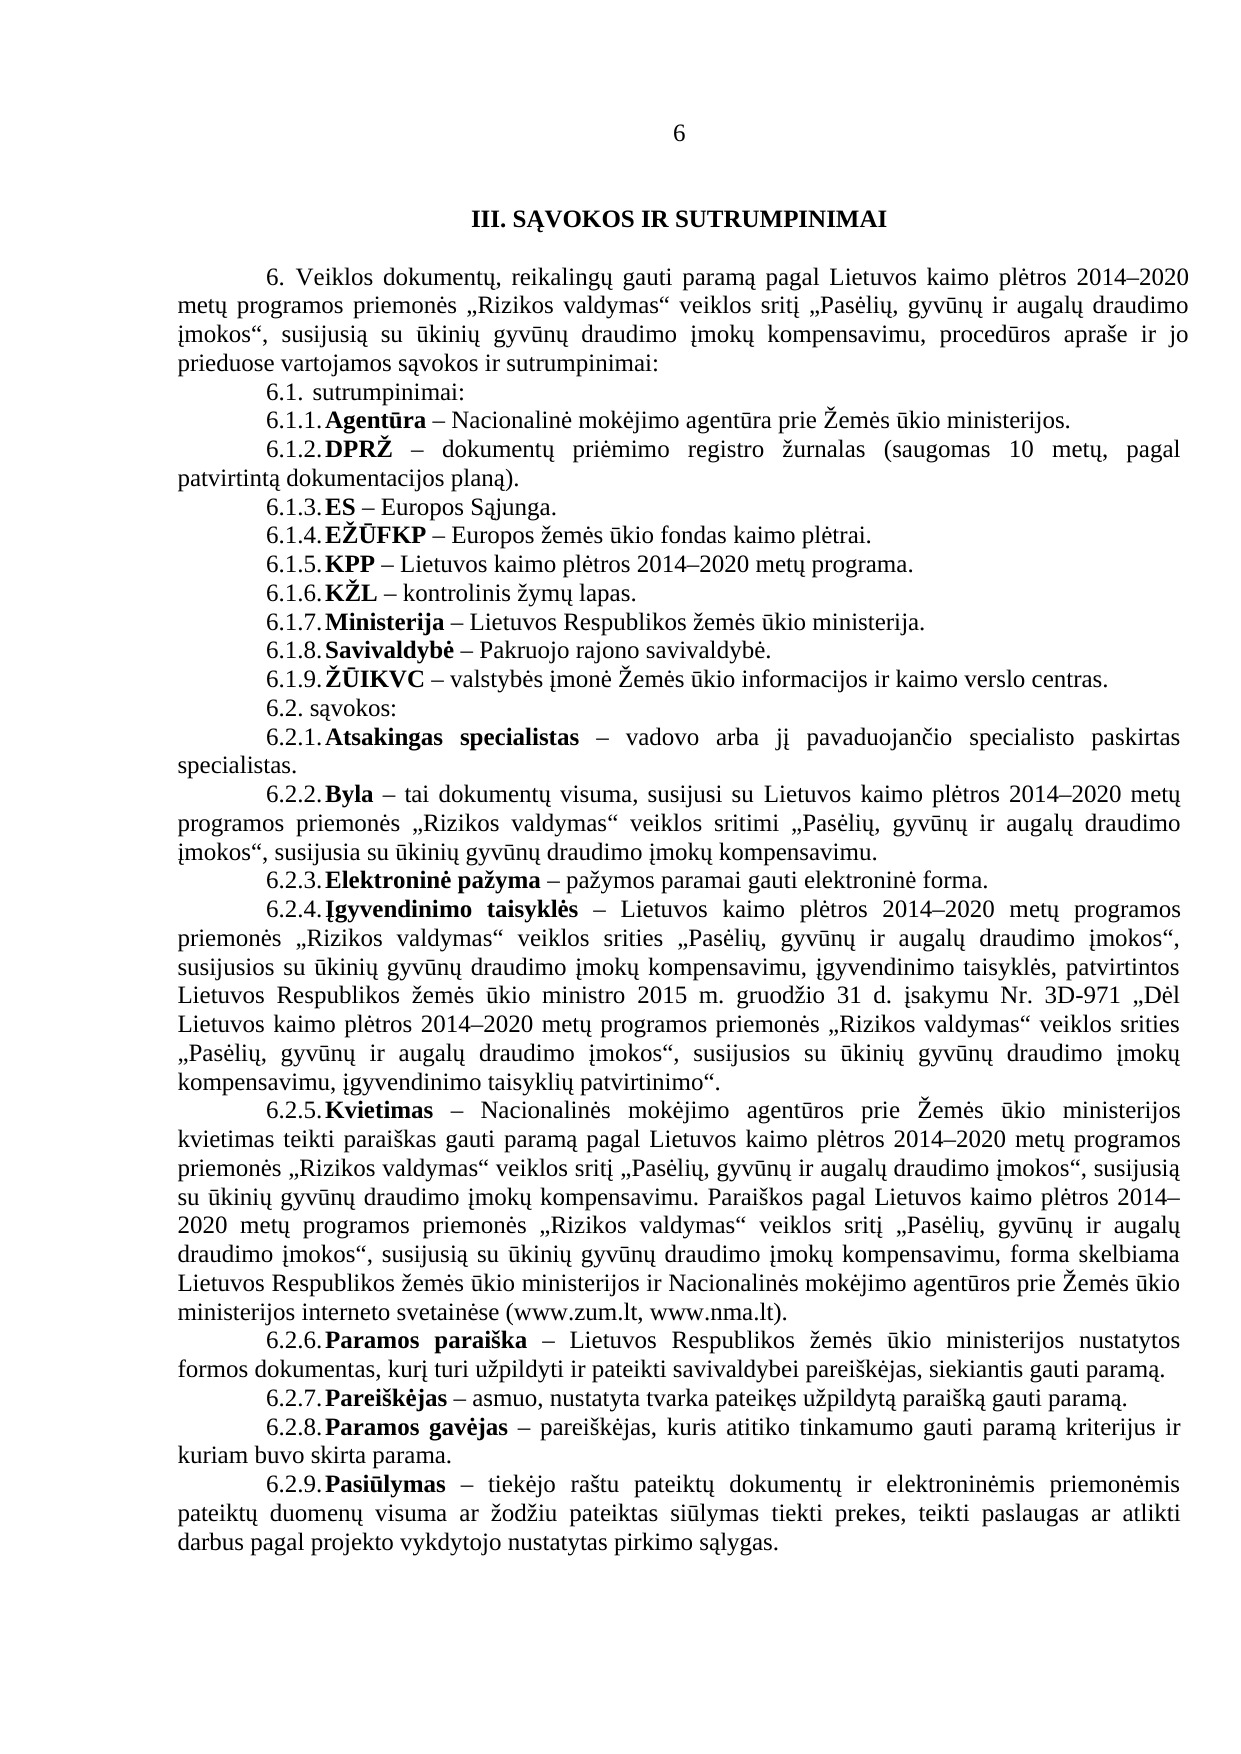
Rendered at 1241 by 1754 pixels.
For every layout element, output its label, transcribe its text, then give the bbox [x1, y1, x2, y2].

text 6.1.6. KŽL – kontrolinis žymų lapas. [177, 578, 1181, 607]
text 6.2.1. Atsakingas specialistas – vadovo arba jį pavaduojančio specialisto paskirtas specialistas. [177, 722, 1181, 779]
text 6.2.7. Pareiškėjas – asmuo, nustatyta tvarka pateikęs užpildytą paraišką gauti paramą. [177, 1383, 1181, 1412]
text 6.1.5. KPP – Lietuvos kaimo plėtros 2014–2020 metų programa. [177, 549, 1181, 578]
text III. SĄVOKOS IR SUTRUMPINIMAI [177, 204, 1181, 233]
text 6.2.2. Byla – tai dokumentų visuma, susijusi su Lietuvos kaimo plėtros 2014–2020 metų programos priemonės „Rizikos valdymas“ veiklos sritimi „Pasėlių, gyvūnų ir augalų draudimo įmokos“, susijusia su ūkinių gyvūnų draudimo įmokų kompensavimu. [177, 779, 1181, 866]
text 6.1.2. DPRŽ – dokumentų priėmimo registro žurnalas (saugomas 10 metų, pagal patvirtintą dokumentacijos planą). [177, 434, 1181, 492]
text 6. Veiklos dokumentų, reikalingų gauti paramą pagal Lietuvos kaimo plėtros 2014–2020 metų programos priemonės „Rizikos valdymas“ veiklos sritį „Pasėlių, gyvūnų ir augalų draudimo įmokos“, susijusią su ūkinių gyvūnų draudimo įmokų kompensavimu, procedūros apraše ir jo prieduose vartojamos sąvokos ir sutrumpinimai: [177, 262, 1189, 377]
text 6.2.4. Įgyvendinimo taisyklės – Lietuvos kaimo plėtros 2014–2020 metų programos priemonės „Rizikos valdymas“ veiklos srities „Pasėlių, gyvūnų ir augalų draudimo įmokos“, susijusios su ūkinių gyvūnų draudimo įmokų kompensavimu, įgyvendinimo taisyklės, patvirtintos Lietuvos Respublikos žemės ūkio ministro 2015 m. gruodžio 31 d. įsakymu Nr. 3D-971 „Dėl Lietuvos kaimo plėtros 2014–2020 metų programos priemonės „Rizikos valdymas“ veiklos srities „Pasėlių, gyvūnų ir augalų draudimo įmokos“, susijusios su ūkinių gyvūnų draudimo įmokų kompensavimu, įgyvendinimo taisyklių patvirtinimo“. [177, 894, 1181, 1096]
text 6.2.8. Paramos gavėjas – pareiškėjas, kuris atitiko tinkamumo gauti paramą kriterijus ir kuriam buvo skirta parama. [177, 1412, 1181, 1469]
text 6.2.9. Pasiūlymas – tiekėjo raštu pateiktų dokumentų ir elektroninėmis priemonėmis pateiktų duomenų visuma ar žodžiu pateiktas siūlymas tiekti prekes, teikti paslaugas ar atlikti darbus pagal projekto vykdytojo nustatytas pirkimo sąlygas. [177, 1469, 1181, 1556]
text 6.1.1. Agentūra – Nacionalinė mokėjimo agentūra prie Žemės ūkio ministerijos. [177, 406, 1189, 434]
text 6.1.3. ES – Europos Sąjunga. [177, 492, 1181, 521]
text 6.1.9. ŽŪIKVC – valstybės įmonė Žemės ūkio informacijos ir kaimo verslo centras. [177, 664, 1181, 693]
text 6.2.6. Paramos paraiška – Lietuvos Respublikos žemės ūkio ministerijos nustatytos formos dokumentas, kurį turi užpildyti ir pateikti savivaldybei pareiškėjas, siekiantis gauti paramą. [177, 1326, 1181, 1383]
text 6.1. sutrumpinimai: [177, 377, 1189, 406]
text 6.1.7. Ministerija – Lietuvos Respublikos žemės ūkio ministerija. [177, 607, 1181, 636]
text 6.2.5. Kvietimas – Nacionalinės mokėjimo agentūros prie Žemės ūkio ministerijos kvietimas teikti paraiškas gauti paramą pagal Lietuvos kaimo plėtros 2014–2020 metų programos priemonės „Rizikos valdymas“ veiklos sritį „Pasėlių, gyvūnų ir augalų draudimo įmokos“, susijusią su ūkinių gyvūnų draudimo įmokų kompensavimu. Paraiškos pagal Lietuvos kaimo plėtros 2014–2020 metų programos priemonės „Rizikos valdymas“ veiklos sritį „Pasėlių, gyvūnų ir augalų draudimo įmokos“, susijusią su ūkinių gyvūnų draudimo įmokų kompensavimu, forma skelbiama Lietuvos Respublikos žemės ūkio ministerijos ir Nacionalinės mokėjimo agentūros prie Žemės ūkio ministerijos interneto svetainėse (www.zum.lt, www.nma.lt). [177, 1096, 1181, 1326]
text 6.1.8. Savivaldybė – Pakruojo rajono savivaldybė. [177, 636, 1181, 664]
text 6.2.3. Elektroninė pažyma – pažymos paramai gauti elektroninė forma. [177, 866, 1181, 894]
text 6.1.4. EŽŪFKP – Europos žemės ūkio fondas kaimo plėtrai. [177, 521, 1181, 549]
text 6.2. sąvokos: [177, 693, 1181, 722]
